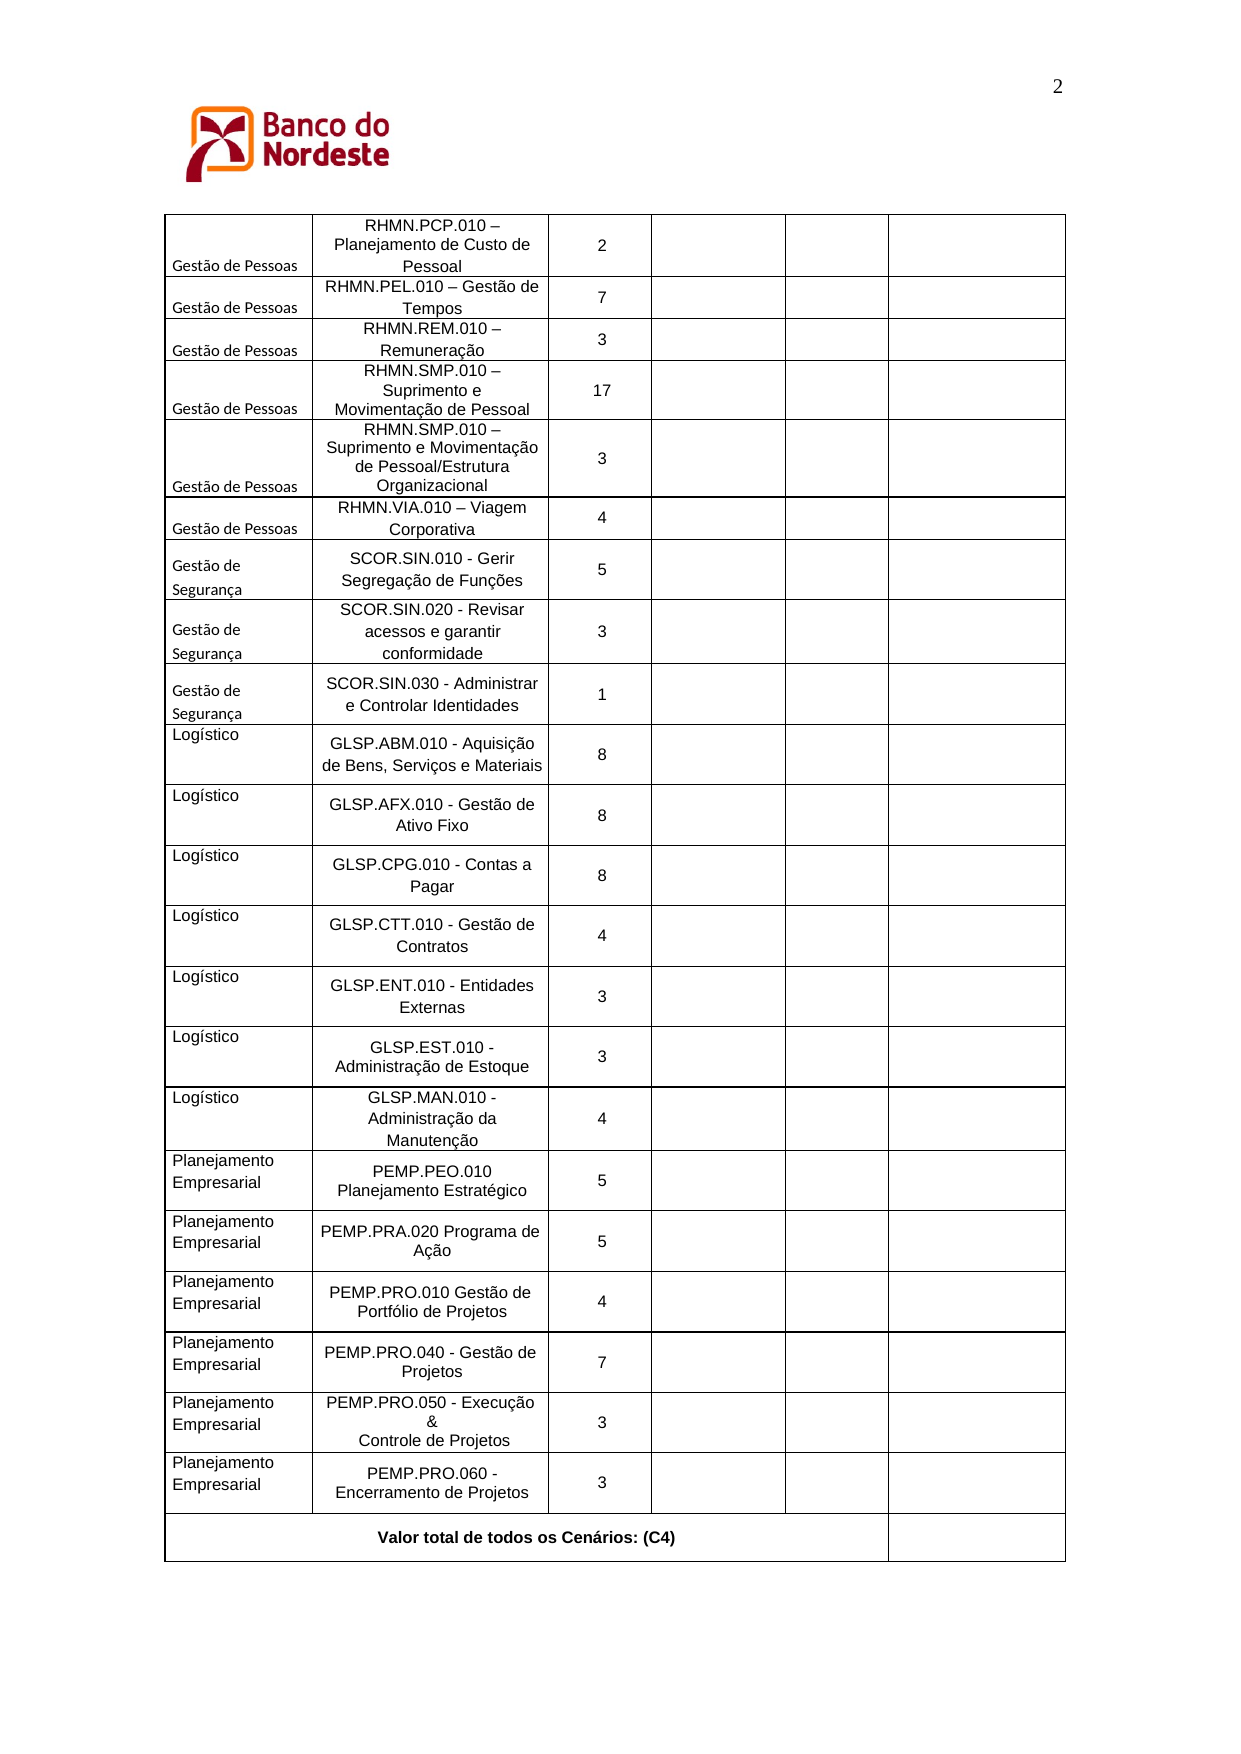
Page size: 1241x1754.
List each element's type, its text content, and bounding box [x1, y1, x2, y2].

table_cell [889, 1393, 1065, 1452]
table_cell Planejamento Empresarial [166, 1151, 312, 1210]
table_cell Logístico [166, 906, 312, 966]
table_cell RHMN.VIA.010 – Viagem Corporativa [313, 498, 548, 538]
table_cell [549, 1088, 651, 1109]
table_cell Gestão de Pessoas [166, 498, 312, 538]
table_cell Planejamento Empresarial [166, 1453, 312, 1513]
table_cell [889, 725, 1065, 784]
table_cell [786, 540, 888, 599]
table_cell [786, 600, 888, 663]
table_cell Planejamento Empresarial [166, 1211, 312, 1271]
table_cell [889, 906, 1065, 966]
table_cell Gestão de Pessoas [166, 361, 312, 419]
table_cell 3 [549, 967, 651, 1026]
table_cell 4 [549, 1109, 651, 1150]
table_cell Gestão de Segurança [166, 540, 312, 599]
table_cell [889, 215, 1065, 276]
table_cell [652, 277, 785, 318]
table_cell 4 [549, 906, 651, 966]
table_cell [652, 846, 785, 905]
table_cell GLSP.MAN.010 - [313, 1088, 548, 1109]
table_cell [889, 319, 1065, 360]
table_cell Gestão de Segurança [166, 664, 312, 724]
table_cell [166, 1109, 312, 1150]
table_cell GLSP.CTT.010 - Gestão de Contratos [313, 906, 548, 966]
table_cell [889, 785, 1065, 844]
table_cell Planejamento Empresarial [166, 1272, 312, 1331]
table_cell 5 [549, 540, 651, 599]
table_cell RHMN.PCP.010 – Planejamento de Custo de Pessoal [313, 215, 548, 276]
table_cell [652, 420, 785, 496]
table_cell [786, 1333, 888, 1392]
table_cell RHMN.PEL.010 – Gestão de Tempos [313, 277, 548, 318]
table_cell 3 [549, 319, 651, 360]
table_cell [652, 785, 785, 844]
table_cell [786, 1211, 888, 1271]
table_cell [786, 319, 888, 360]
table_cell Logístico [166, 785, 312, 844]
table_cell 3 [549, 420, 651, 496]
table_cell [786, 1151, 888, 1210]
table_cell [889, 664, 1065, 724]
table_cell [786, 1453, 888, 1513]
table_cell [786, 1393, 888, 1452]
table_cell 7 [549, 277, 651, 318]
table_cell [786, 967, 888, 1026]
table_cell [652, 1453, 785, 1513]
table_cell [652, 319, 785, 360]
table_cell [889, 1109, 1065, 1150]
table_cell [652, 1027, 785, 1086]
table_cell Administração da Manutenção [313, 1109, 548, 1150]
table_cell Planejamento Empresarial [166, 1333, 312, 1392]
table_cell Logístico [166, 1088, 312, 1109]
table_cell 5 [549, 1151, 651, 1210]
table_cell [786, 1109, 888, 1150]
table_cell PEMP.PRO.050 - Execução & Controle de Projetos [313, 1393, 548, 1452]
table_cell [652, 1333, 785, 1392]
table_cell Valor total de todos os Cenários: (C4) [312, 1514, 888, 1561]
table_cell [652, 540, 785, 599]
table_cell [786, 664, 888, 724]
table_cell PEMP.PRO.040 - Gestão de Projetos [313, 1333, 548, 1392]
table_cell RHMN.SMP.010 – Suprimento e Movimentação de Pessoal/Estrutura Organizacional [313, 420, 548, 496]
table_cell [652, 1109, 785, 1150]
table_cell [889, 420, 1065, 496]
table_cell [889, 1027, 1065, 1086]
table_cell PEMP.PRO.010 Gestão de Portfólio de Projetos [313, 1272, 548, 1331]
table_cell [166, 1514, 312, 1561]
table_cell Gestão de Pessoas [166, 420, 312, 496]
table_cell 4 [549, 498, 651, 538]
table_cell [889, 967, 1065, 1026]
table_cell [889, 498, 1065, 538]
table_cell [786, 1088, 888, 1109]
table_cell Logístico [166, 846, 312, 905]
table_cell PEMP.PRA.020 Programa de Ação [313, 1211, 548, 1271]
table_cell [652, 600, 785, 663]
table_cell [652, 215, 785, 276]
table_cell [889, 277, 1065, 318]
table_cell [652, 1272, 785, 1331]
table_cell [652, 725, 785, 784]
table_cell 1 [549, 664, 651, 724]
table_cell 8 [549, 725, 651, 784]
table_cell 4 [549, 1272, 651, 1331]
table_cell RHMN.REM.010 – Remuneração [313, 319, 548, 360]
table_cell [652, 1151, 785, 1210]
table_cell 7 [549, 1333, 651, 1392]
table_cell [889, 1514, 1065, 1561]
table_cell Gestão de Pessoas [166, 319, 312, 360]
table_cell GLSP.ABM.010 - Aquisição de Bens, Serviços e Materiais [313, 725, 548, 784]
table_cell 5 [549, 1211, 651, 1271]
table_cell [652, 1088, 785, 1109]
table_cell PEMP.PRO.060 - Encerramento de Projetos [313, 1453, 548, 1513]
table_cell [652, 1211, 785, 1271]
table_cell Gestão de Pessoas [166, 277, 312, 318]
table_cell [786, 1272, 888, 1331]
table_cell [889, 361, 1065, 419]
table_cell 3 [549, 600, 651, 663]
table_cell [786, 725, 888, 784]
table_cell GLSP.ENT.010 - Entidades Externas [313, 967, 548, 1026]
table_cell RHMN.SMP.010 – Suprimento e Movimentação de Pessoal [313, 361, 548, 419]
table_cell [889, 1333, 1065, 1392]
picture [177, 97, 395, 189]
table_cell [786, 906, 888, 966]
table_cell [889, 1088, 1065, 1109]
table_cell 8 [549, 785, 651, 844]
table_cell [786, 277, 888, 318]
table_cell GLSP.AFX.010 - Gestão de Ativo Fixo [313, 785, 548, 844]
table_cell 3 [549, 1393, 651, 1452]
table_cell [652, 664, 785, 724]
table_cell [889, 1453, 1065, 1513]
table_cell SCOR.SIN.010 - Gerir Segregação de Funções [313, 540, 548, 599]
table_cell [786, 785, 888, 844]
table_cell [786, 1027, 888, 1086]
table_cell Planejamento Empresarial [166, 1393, 312, 1452]
table_cell Logístico [166, 1027, 312, 1086]
table_cell Logístico [166, 967, 312, 1026]
table_cell [889, 1211, 1065, 1271]
table_cell [652, 361, 785, 419]
table_cell [889, 846, 1065, 905]
table_cell GLSP.CPG.010 - Contas a Pagar [313, 846, 548, 905]
table_cell [786, 215, 888, 276]
table_cell 8 [549, 846, 651, 905]
table_cell 17 [549, 361, 651, 419]
table_cell 2 [549, 215, 651, 276]
table_cell 3 [549, 1027, 651, 1086]
table_cell [889, 600, 1065, 663]
table_cell [652, 498, 785, 538]
table_cell [652, 967, 785, 1026]
table_cell PEMP.PEO.010 Planejamento Estratégico [313, 1151, 548, 1210]
table_cell [786, 846, 888, 905]
table_cell Gestão de Pessoas [166, 215, 312, 276]
table_cell SCOR.SIN.020 - Revisar acessos e garantir conformidade [313, 600, 548, 663]
table_cell 3 [549, 1453, 651, 1513]
table_cell SCOR.SIN.030 - Administrar e Controlar Identidades [313, 664, 548, 724]
table_cell Gestão de Segurança [166, 600, 312, 663]
table_cell [652, 906, 785, 966]
table_cell [652, 1393, 785, 1452]
table_cell GLSP.EST.010 - Administração de Estoque [313, 1027, 548, 1086]
table_cell [786, 420, 888, 496]
table_cell [889, 1151, 1065, 1210]
table_cell [889, 540, 1065, 599]
table_cell [786, 498, 888, 538]
table_cell [786, 361, 888, 419]
table_cell [889, 1272, 1065, 1331]
table_cell Logístico [166, 725, 312, 784]
